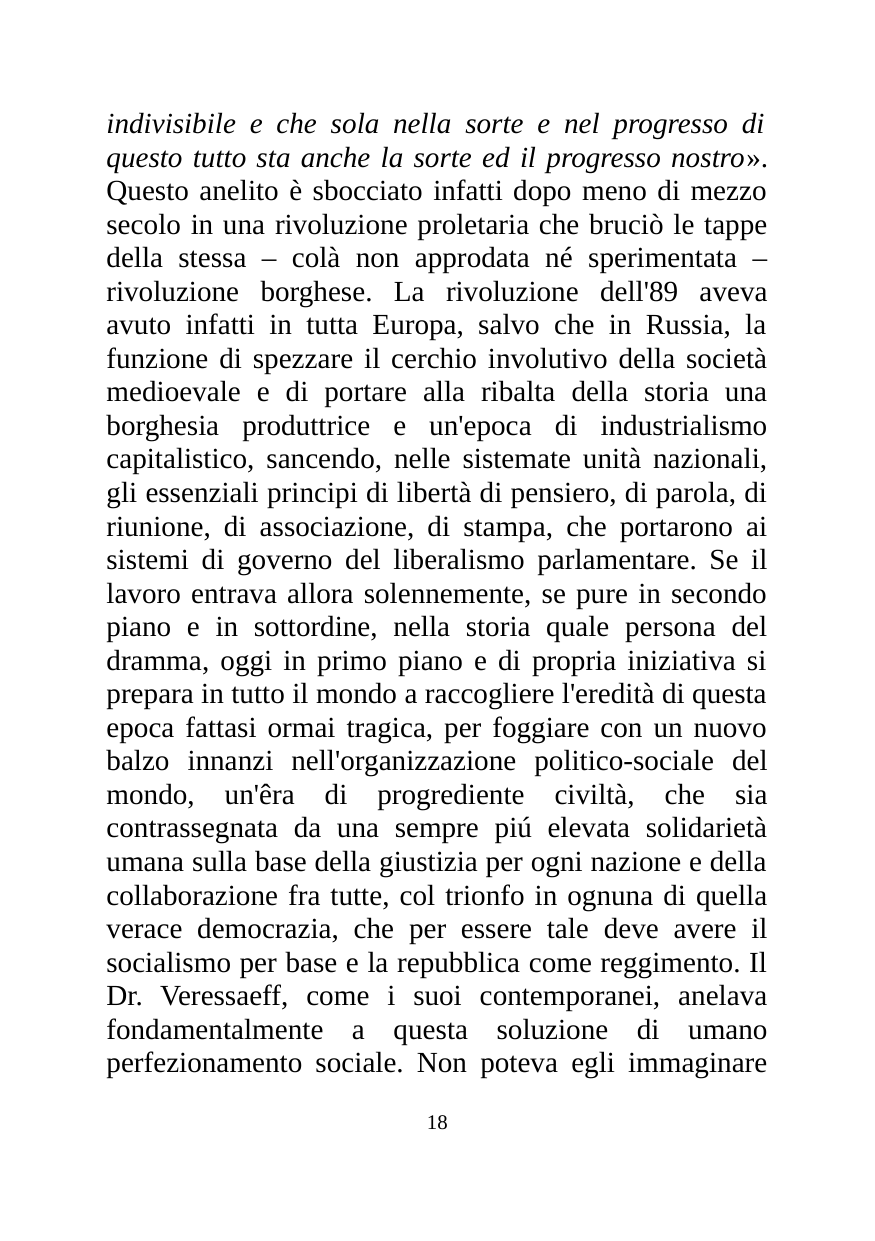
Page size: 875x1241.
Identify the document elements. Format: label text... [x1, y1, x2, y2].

text indivisibile e che sola nella sorte e nel progresso di questo tutto sta anche la sorte ed il progresso nostro». Questo anelito è sbocciato infatti dopo meno di mezzo secolo in una rivoluzione proletaria che bruciò le tappe della stessa – colà non approdata né sperimentata – rivoluzione borghese. La rivoluzione dell'89 aveva avuto infatti in tutta Europa, salvo che in Russia, la funzione di spezzare il cerchio involutivo della società medioevale e di portare alla ribalta della storia una borghesia produttrice e un'epoca di industrialismo capitalistico, sancendo, nelle sistemate unità nazionali, gli essenziali principi di libertà di pensiero, di parola, di riunione, di associazione, di stampa, che portarono ai sistemi di governo del liberalismo parlamentare. Se il lavoro entrava allora solennemente, se pure in secondo piano e in sottordine, nella storia quale persona del dramma, oggi in primo piano e di propria iniziativa si prepara in tutto il mondo a raccogliere l'eredità di questa epoca fattasi ormai tragica, per foggiare con un nuovo balzo innanzi nell'organizzazione politico-sociale del mondo, un'êra di progrediente civiltà, che sia contrassegnata da una sempre piú elevata solidarietà umana sulla base della giustizia per ogni nazione e della collaborazione fra tutte, col trionfo in ognuna di quella verace democrazia, che per essere tale deve avere il socialismo per base e la repubblica come reggimento. Il Dr. Veressaeff, come i suoi contemporanei, anelava fondamentalmente a questa soluzione di umano perfezionamento sociale. Non poteva egli immaginare [106, 106, 768, 1079]
